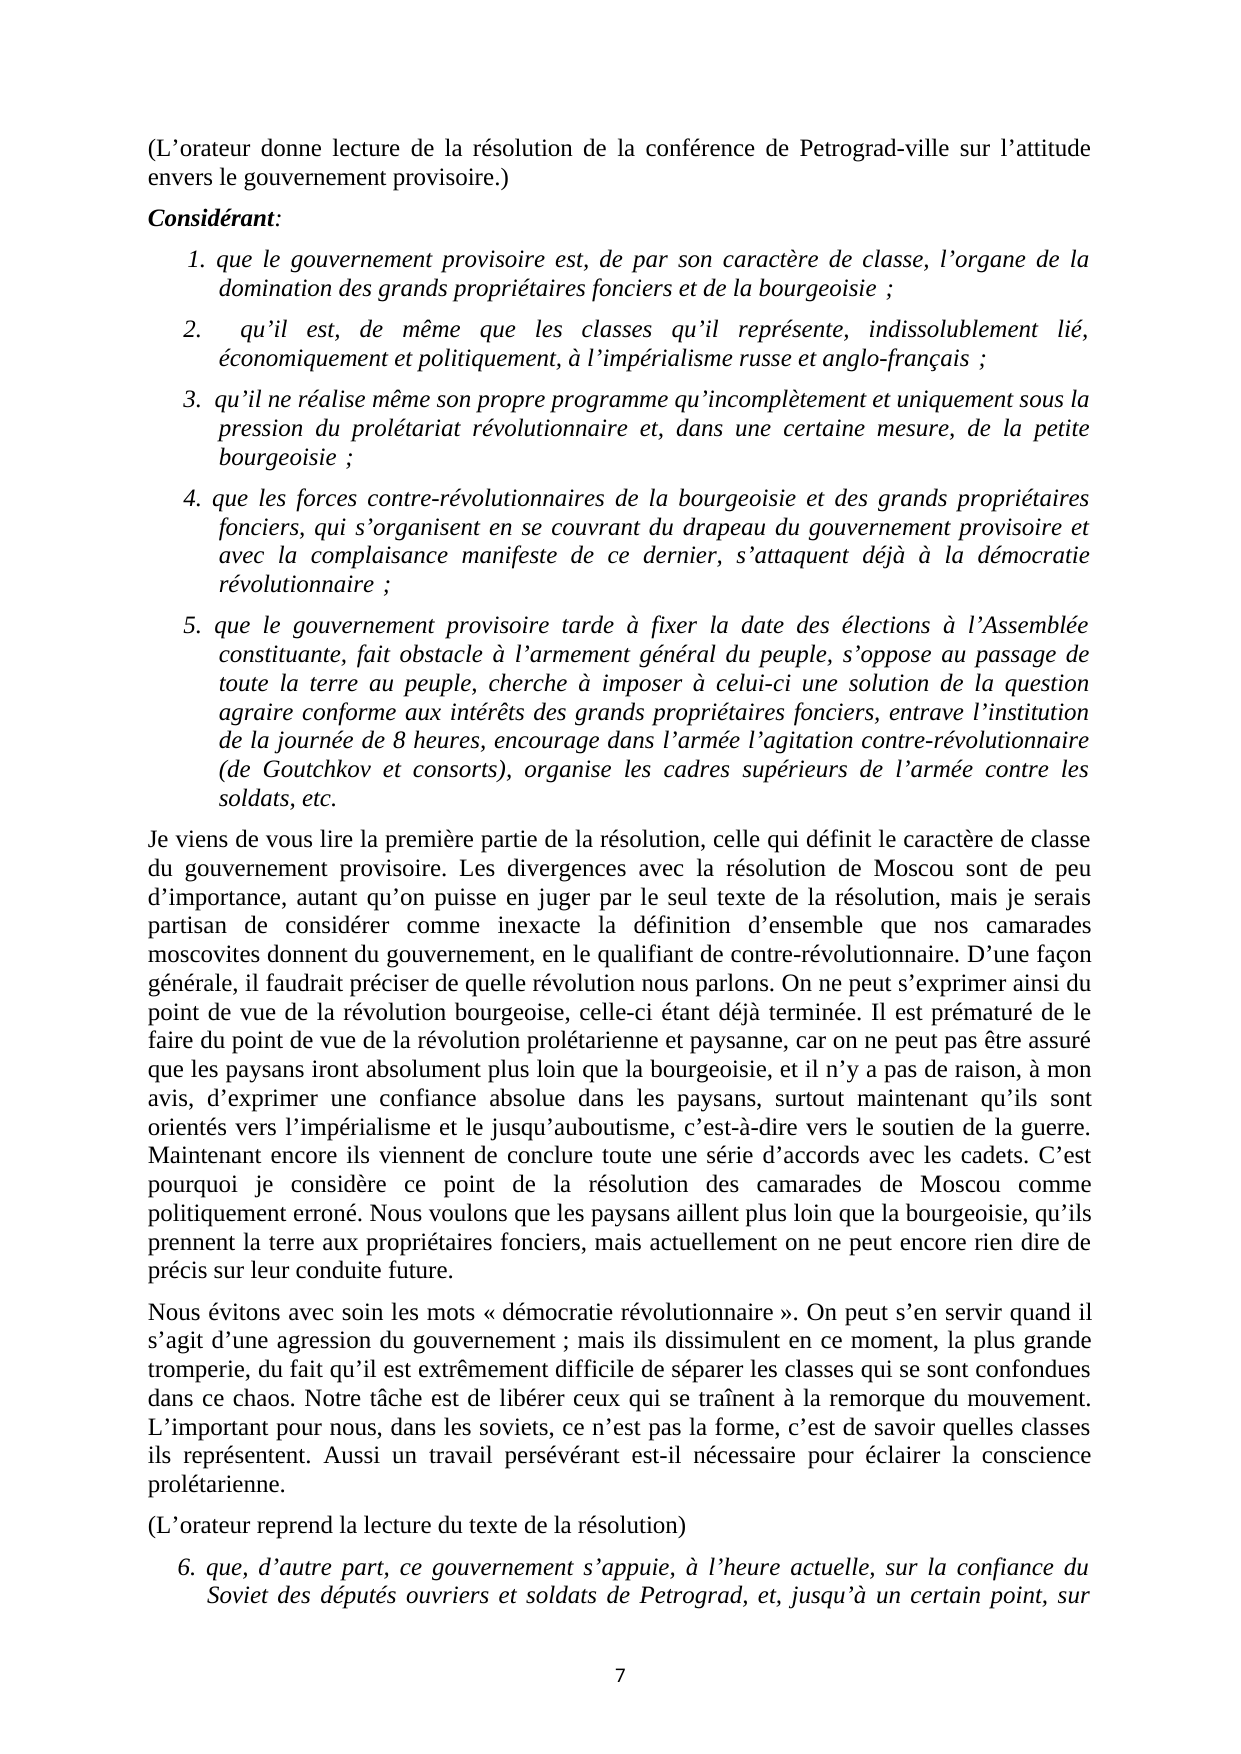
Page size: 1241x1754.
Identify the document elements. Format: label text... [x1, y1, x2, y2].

text 1. que le gouvernement provisoire est, de par son caractère de classe, l’organe de la domination des grands propriétaires fonciers et de la bourgeoisie ; [177, 244, 1093, 302]
text 3. qu’il ne réalise même son propre programme qu’incomplètement et uniquement sous la pression du prolétariat révolutionnaire et, dans une certaine mesure, de la petite bourgeoisie ; [183, 384, 1093, 470]
text 2. qu’il est, de même que les classes qu’il représente, indissolublement lié, économiquement et politiquement, à l’impérialisme russe et anglo-français ; [183, 314, 1093, 372]
text (L’orateur reprend la lecture du texte de la résolution) [148, 1510, 1093, 1539]
text 6. que, d’autre part, ce gouvernement s’appuie, à l’heure actuelle, sur la confiance du Soviet des députés ouvriers et soldats de Petrograd, et, jusqu’à un certain point, sur [177, 1552, 1093, 1609]
text (L’orateur donne lecture de la résolution de la conférence de Petrograd-ville sur l’attitude envers le gouvernement provisoire.) [148, 133, 1093, 190]
text Je viens de vous lire la première partie de la résolution, celle qui définit le caractère de classe du gouvernement provisoire. Les divergences avec la résolution de Moscou sont de peu d’importance, autant qu’on puisse en juger par le seul texte de la résolution, mais je serais partisan de considérer comme inexacte la définition d’ensemble que nos camarades moscovites donnent du gouvernement, en le qualifiant de contre-révolutionnaire. D’une façon générale, il faudrait préciser de quelle révolution nous parlons. On ne peut s’exprimer ainsi du point de vue de la révolution bourgeoise, celle-ci étant déjà terminée. Il est prématuré de le faire du point de vue de la révolution prolétarienne et paysanne, car on ne peut pas être assuré que les paysans iront absolument plus loin que la bourgeoisie, et il n’y a pas de raison, à mon avis, d’exprimer une confiance absolue dans les paysans, surtout maintenant qu’ils sont orientés vers l’impérialisme et le jusqu’auboutisme, c’est-à-dire vers le soutien de la guerre. Maintenant encore ils viennent de conclure toute une série d’accords avec les cadets. C’est pourquoi je considère ce point de la résolution des camarades de Moscou comme politiquement erroné. Nous voulons que les paysans aillent plus loin que la bourgeoisie, qu’ils prennent la terre aux propriétaires fonciers, mais actuellement on ne peut encore rien dire de précis sur leur conduite future. [148, 824, 1093, 1284]
text Nous évitons avec soin les mots « démocratie révolutionnaire ». On peut s’en servir quand il s’agit d’une agression du gouvernement ; mais ils dissimulent en ce moment, la plus grande tromperie, du fait qu’il est extrêmement difficile de séparer les classes qui se sont confondues dans ce chaos. Notre tâche est de libérer ceux qui se traînent à la remorque du mouvement. L’important pour nous, dans les soviets, ce n’est pas la forme, c’est de savoir quelles classes ils représentent. Aussi un travail persévérant est-il nécessaire pour éclairer la conscience prolétarienne. [148, 1297, 1093, 1498]
text Considérant: [148, 203, 1093, 232]
text 5. que le gouvernement provisoire tarde à fixer la date des élections à l’Assemblée constituante, fait obstacle à l’armement général du peuple, s’oppose au passage de toute la terre au peuple, cherche à imposer à celui-ci une solution de la question agraire conforme aux intérêts des grands propriétaires fonciers, entrave l’institution de la journée de 8 heures, encourage dans l’armée l’agitation contre-révolutionnaire (de Goutchkov et consorts), organise les cadres supérieurs de l’armée contre les soldats, etc. [183, 610, 1093, 812]
text 4. que les forces contre-révolutionnaires de la bourgeoisie et des grands propriétaires fonciers, qui s’organisent en se couvrant du drapeau du gouvernement provisoire et avec la complaisance manifeste de ce dernier, s’attaquent déjà à la démocratie révolutionnaire ; [183, 483, 1093, 598]
